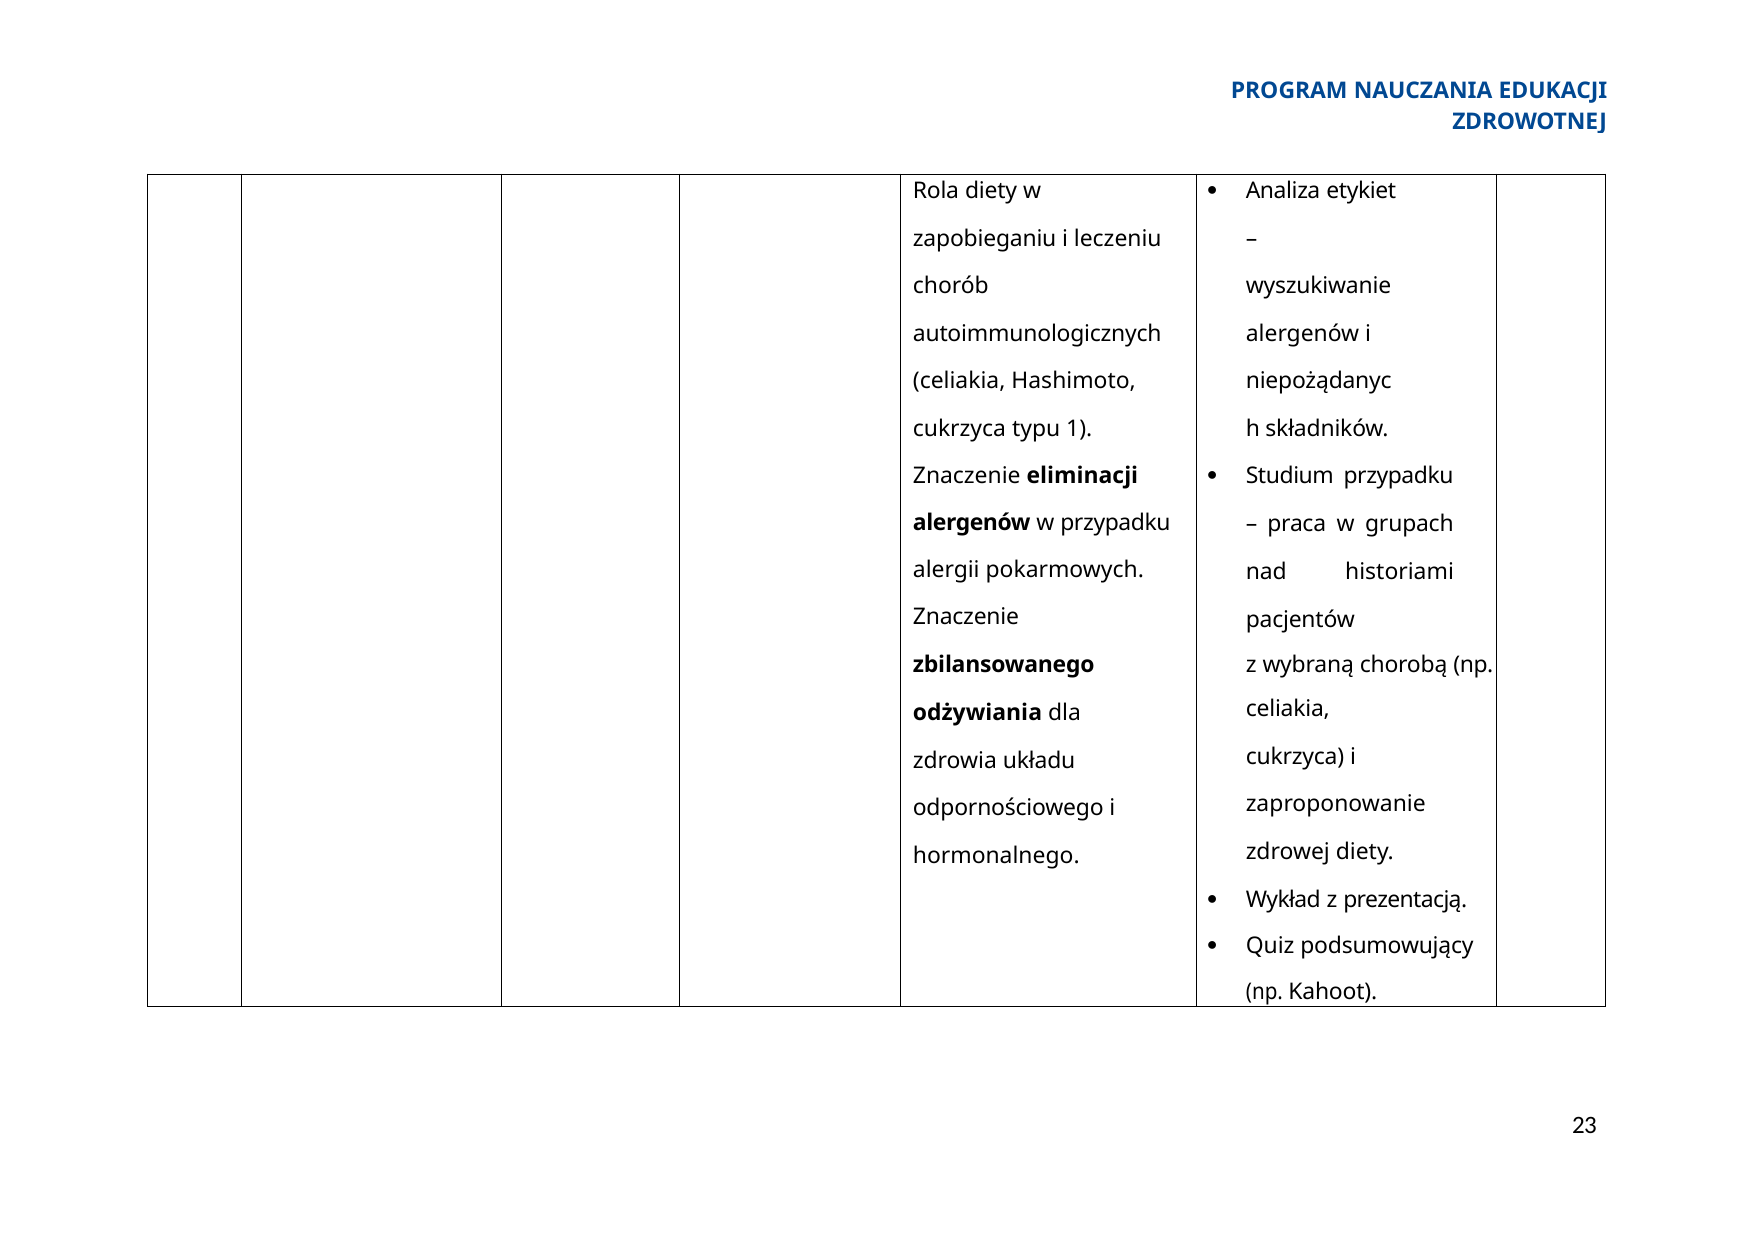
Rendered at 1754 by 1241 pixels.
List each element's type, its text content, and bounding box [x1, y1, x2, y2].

table_header Analiza etykiet – wyszukiwanie alergenów i niepożądanych składników. Studium przypadku – praca w grupach nad historiami pacjentów z wybraną chorobą (np. celiakia, cukrzyca) i zaproponowanie zdrowej diety. Wykład z prezentacją. Quiz podsumowujący (np. Kahoot). [1197, 175, 1496, 1006]
table_header [502, 175, 679, 1006]
table_header Rola diety w zapobieganiu i leczeniu chorób autoimmunologicznych (celiakia, Hashimoto, cukrzyca typu 1). Znaczenie eliminacji alergenów w przypadku alergii pokarmowych. Znaczenie zbilansowanego odżywiania dla zdrowia układu odpornościowego i hormonalnego. [901, 175, 1196, 1006]
table_header [1497, 175, 1605, 1006]
table_header [148, 175, 241, 1006]
table_header [680, 175, 900, 1006]
table_header [242, 175, 501, 1006]
